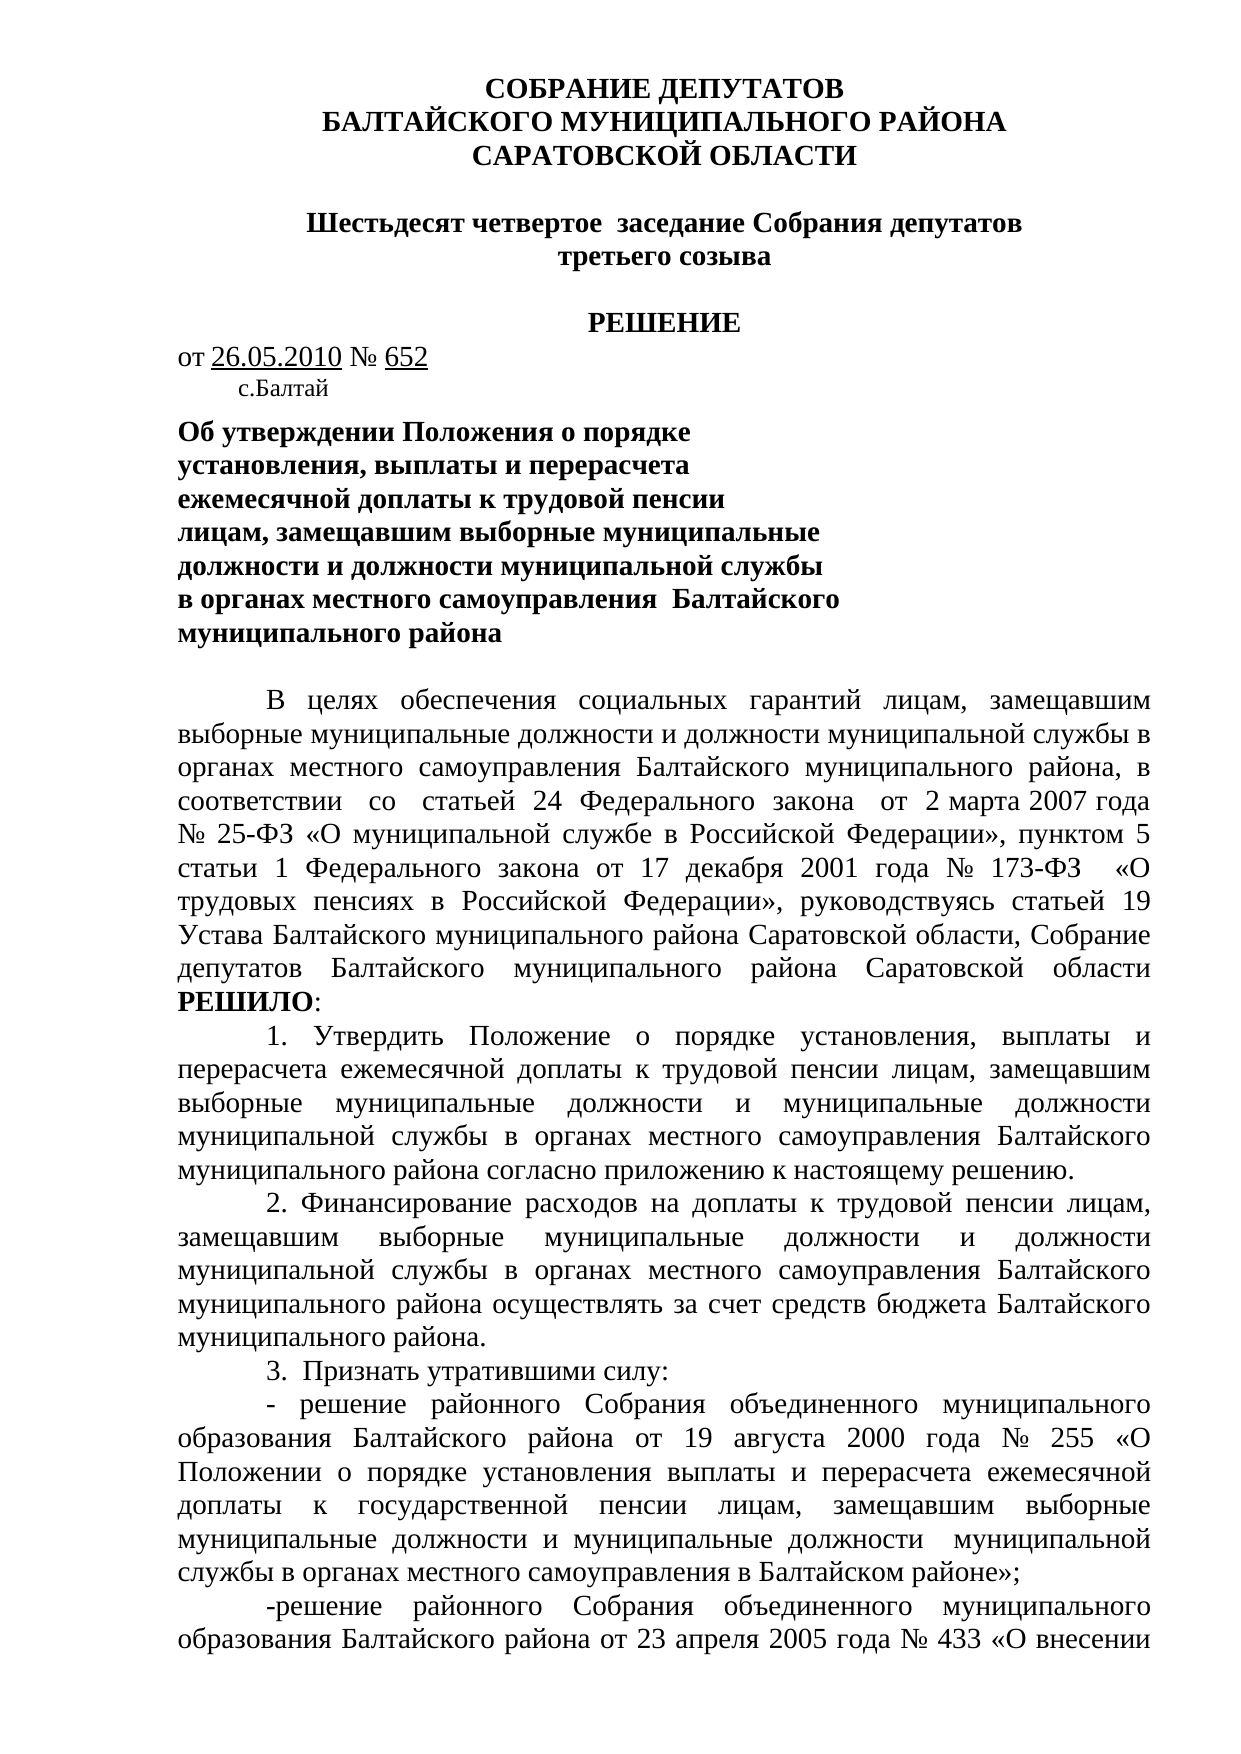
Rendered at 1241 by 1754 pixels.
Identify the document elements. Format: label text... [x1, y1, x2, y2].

text - решение районного Собрания объединенного муниципального образования Балтайского района от 19 августа 2000 года № 255 «О Положении о порядке установления выплаты и перерасчета ежемесячной доплаты к государственной пенсии лицам, замещавшим выборные муниципальные должности и муниципальные должности муниципальной службы в органах местного самоуправления в Балтайском районе»; [177, 1387, 1152, 1588]
text В целях обеспечения социальных гарантий лицам, замещавшим выборные муниципальные должности и должности муниципальной службы в органах местного самоуправления Балтайского муниципального района, в соответствии со статьей 24 Федерального закона от 2 марта 2007 года № 25-ФЗ «О муниципальной службе в Российской Федерации», пунктом 5 статьи 1 Федерального закона от 17 декабря 2001 года № 173-ФЗ «О трудовых пенсиях в Российской Федерации», руководствуясь статьей 19 Устава Балтайского муниципального района Саратовской области, Собрание депутатов Балтайского муниципального района Саратовской области РЕШИЛО: [177, 682, 1152, 1018]
text должности и должности муниципальной службы [177, 548, 1152, 582]
text -решение районного Собрания объединенного муниципального образования Балтайского района от 23 апреля 2005 года № 433 «О внесении [177, 1588, 1152, 1655]
text муниципального района [177, 615, 1152, 649]
text Об утверждении Положения о порядке [177, 414, 1152, 447]
text 2. Финансирование расходов на доплаты к трудовой пенсии лицам, замещавшим выборные муниципальные должности и должности муниципальной службы в органах местного самоуправления Балтайского муниципального района осуществлять за счет средств бюджета Балтайского муниципального района. [177, 1185, 1152, 1353]
text РЕШЕНИЕ [177, 306, 1152, 339]
text лицам, замещавшим выборные муниципальные [177, 514, 1152, 548]
text от 26.05.2010 № 652 [177, 339, 1152, 373]
text СОБРАНИЕ ДЕПУТАТОВ [177, 71, 1152, 104]
text третьего созыва [177, 238, 1152, 272]
text 3. Признать утратившими силу: [177, 1353, 1152, 1387]
text ежемесячной доплаты к трудовой пенсии [177, 481, 1152, 514]
text Шестьдесят четвертое заседание Собрания депутатов [177, 205, 1152, 238]
text САРАТОВСКОЙ ОБЛАСТИ [177, 138, 1152, 171]
text 1. Утвердить Положение о порядке установления, выплаты и перерасчета ежемесячной доплаты к трудовой пенсии лицам, замещавшим выборные муниципальные должности и муниципальные должности муниципальной службы в органах местного самоуправления Балтайского муниципального района согласно приложению к настоящему решению. [177, 1018, 1152, 1185]
text с.Балтай [207, 373, 1152, 401]
text БАЛТАЙСКОГО МУНИЦИПАЛЬНОГО РАЙОНА [177, 104, 1152, 138]
text установления, выплаты и перерасчета [177, 447, 1152, 481]
text в органах местного самоуправления Балтайского [177, 582, 1152, 615]
